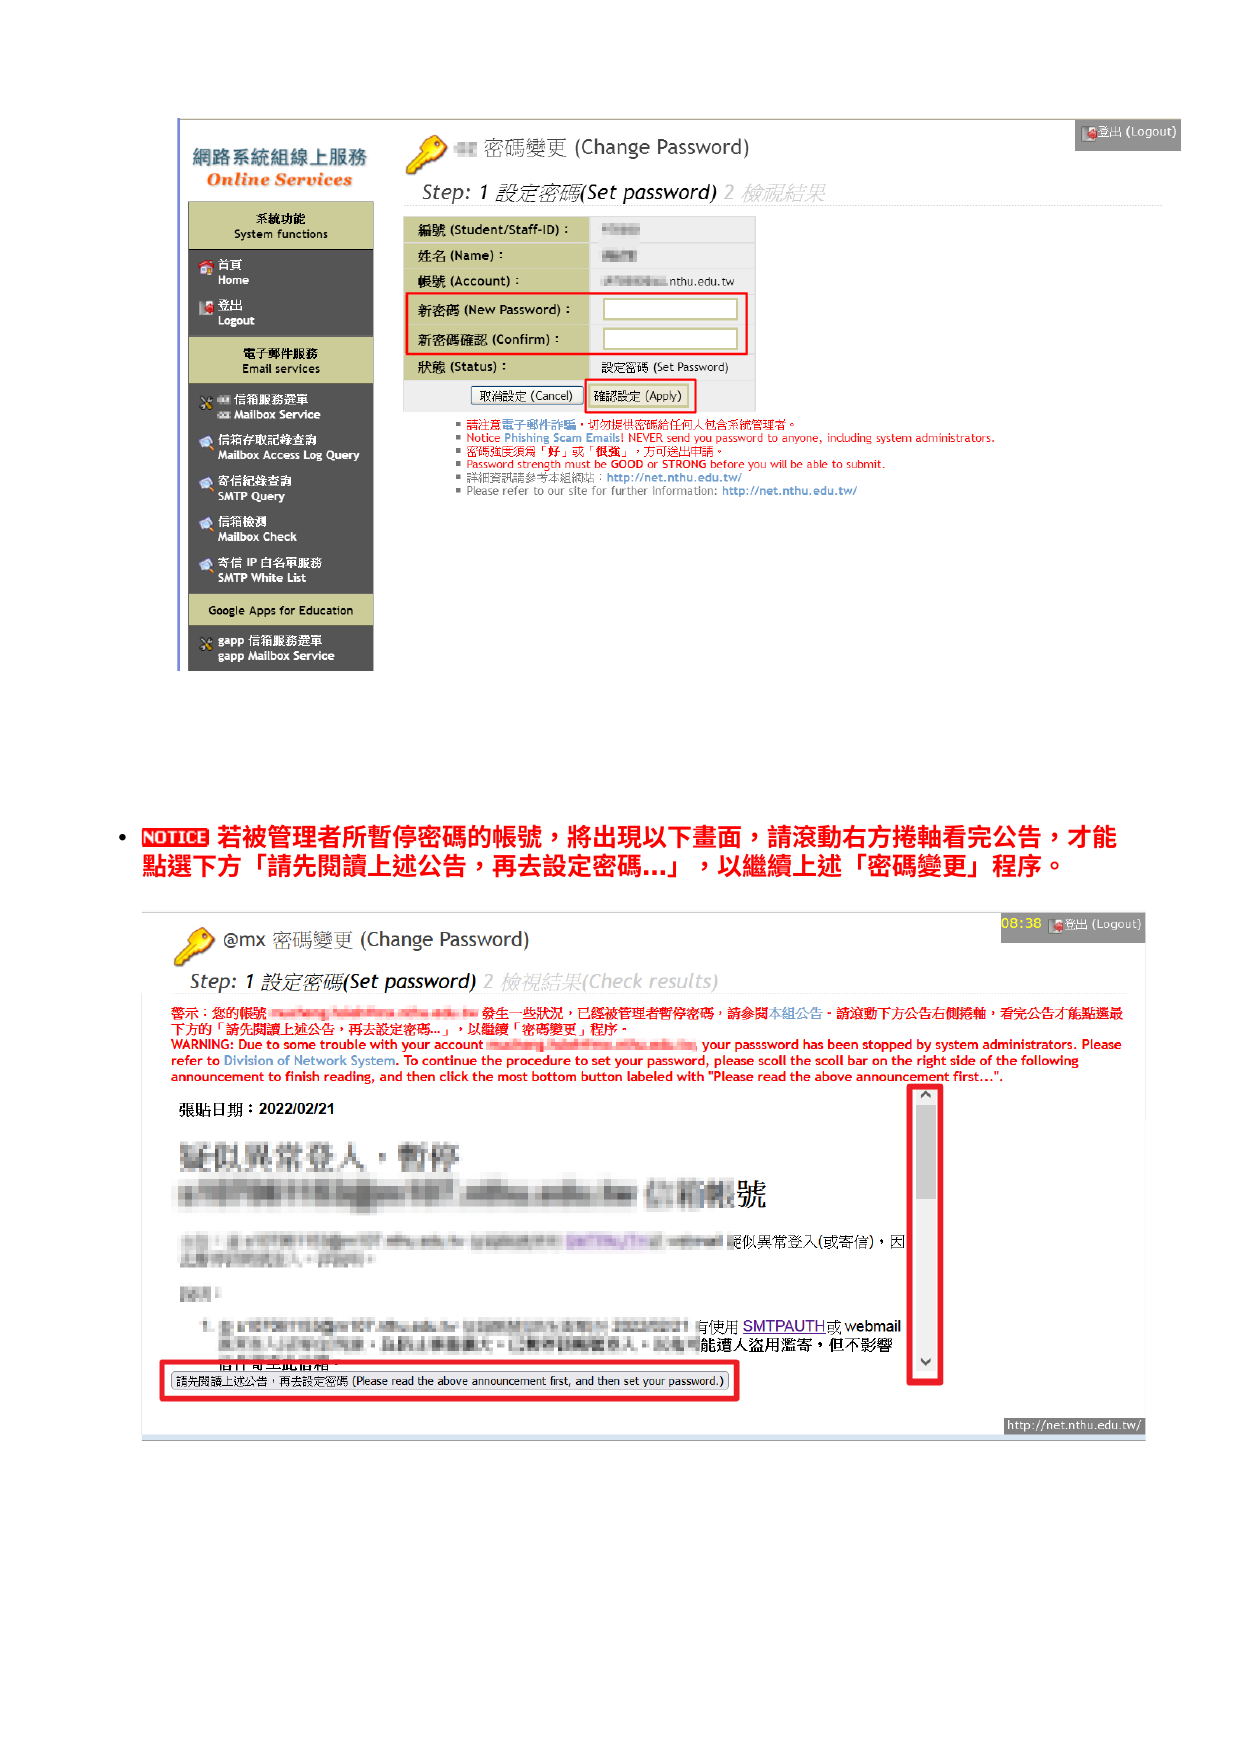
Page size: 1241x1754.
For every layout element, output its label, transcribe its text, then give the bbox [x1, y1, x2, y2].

picture [141, 910, 1146, 1441]
list [148, 118, 1122, 764]
list 若被管理者所暫停密碼的帳號，將出現以下畫面，請滾動右方捲軸看完公告，才能點選下方「請先閱讀上述公告，再去設定密碼…」，以繼續上述「密碼變更」程序。 [118, 823, 1122, 1476]
picture [141, 828, 209, 847]
picture [177, 118, 1182, 671]
